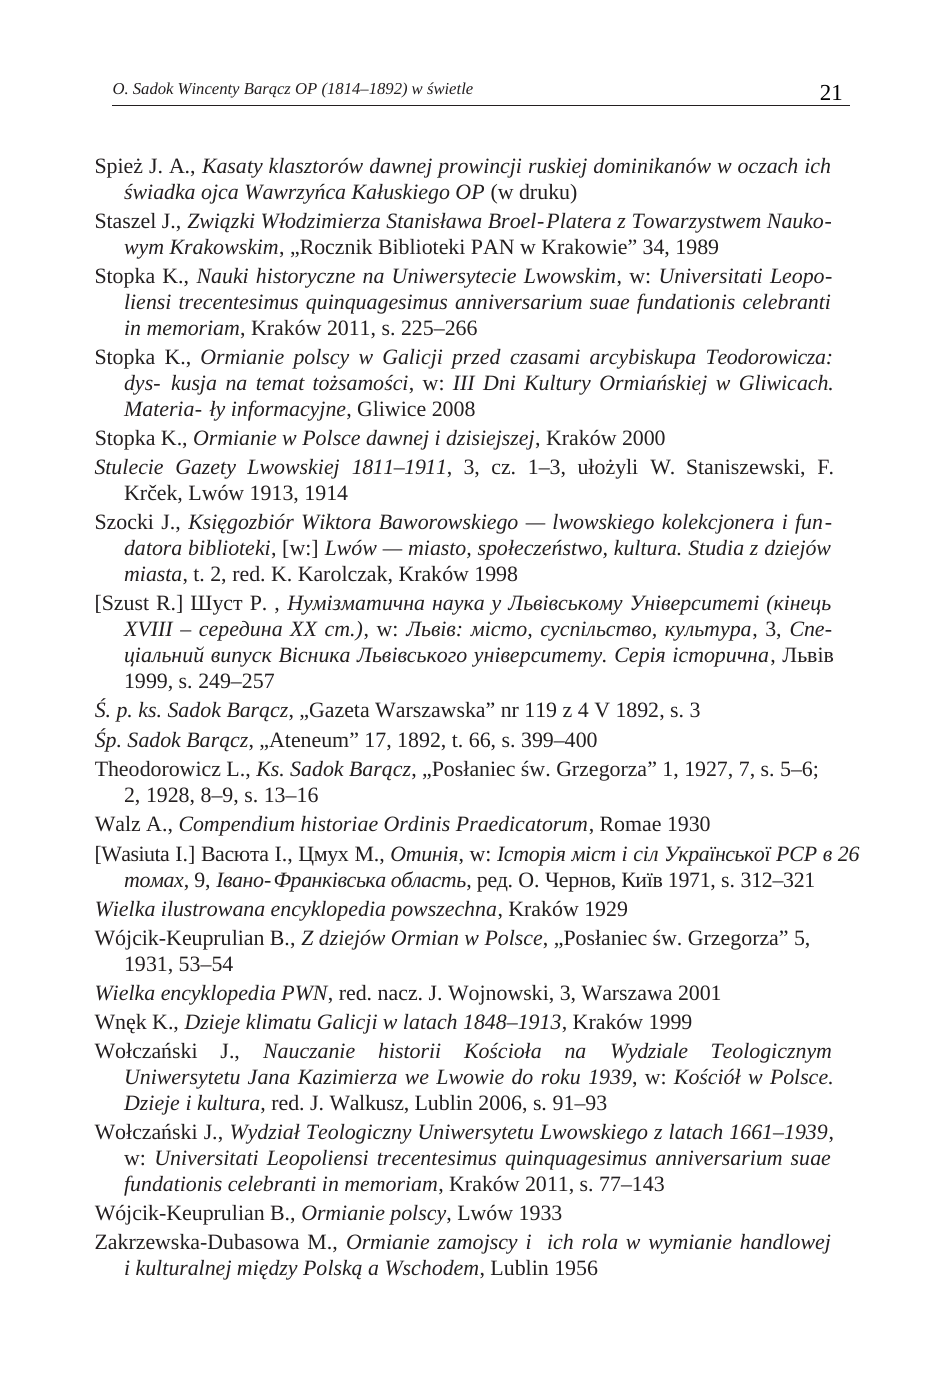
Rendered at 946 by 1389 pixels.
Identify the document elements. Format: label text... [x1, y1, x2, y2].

text Wójcik-Keuprulian B., Ormianie polscy, Lwów 1933 [94, 1200, 862, 1225]
text Spież J. A., Kasaty klasztorów dawnej prowincji ruskiej dominikanów w oczach ich świadka ojca Wawrzyńca Kałuskiego OP (w druku) [94, 153, 834, 204]
text Stulecie Gazety Lwowskiej 1811–1911, 3, cz. 1–3, ułożyli W. Staniszewski, F. Krček, Lwów 1913, 1914 [94, 454, 833, 505]
text Stopka K., Nauki historyczne na Uniwersytecie Lwowskim, w: Universitati Leopo‑ liensi trecentesimus quinquagesimus anniversarium suae fundationis celebranti in memoriam, Kraków 2011, s. 225–266 [94, 263, 834, 340]
text Zakrzewska-Dubasowa M., Ormianie zamojscy i ich rola w wymianie handlowej i kulturalnej między Polską a Wschodem, Lublin 1956 [94, 1229, 834, 1280]
text Staszel J., Związki Włodzimierza Stanisława Broel‑Platera z Towarzystwem Nauko‑ wym Krakowskim, „Rocznik Biblioteki PAN w Krakowie” 34, 1989 [94, 208, 834, 259]
text Szocki J., Księgozbiór Wiktora Baworowskiego — lwowskiego kolekcjonera i fun‑ datora biblioteki, [w:] Lwów — miasto, społeczeństwo, kultura. Studia z dziejów miasta, t. 2, red. K. Karolczak, Kraków 1998 [94, 509, 834, 586]
text Wójcik-Keuprulian B., Z dziejów Ormian w Polsce, „Posłaniec św. Grzegorza” 5, 1931, 53–54 [94, 925, 843, 976]
text Stopka K., Ormianie w Polsce dawnej i dzisiejszej, Kraków 2000 [94, 425, 862, 450]
text Wołczański J., Nauczanie historii Kościoła na Wydziale Teologicznym Uniwersytetu Jana Kazimierza we Lwowie do roku 1939, w: Kościół w Polsce. Dzieje i kultura, red. J. Walkusz, Lublin 2006, s. 91–93 [94, 1038, 834, 1115]
text Stopka K., Ormianie polscy w Galicji przed czasami arcybiskupa Teodorowicza: dys‑ kusja na temat tożsamości, w: III Dni Kultury Ormiańskiej w Gliwicach. Materia‑ ły informacyjne, Gliwice 2008 [94, 344, 834, 421]
text [Szust R.] Шуст Р. , Нумізматична наука у Львівському Університеті (кінець XVIII – середина XX ст.), w: Львів: місто, суспільство, культура, 3, Спе‑ ціальний випуск Вісника Львівського університету. Серія історична, Львів 1999, s. 249–257 [94, 590, 834, 693]
text Wołczański J., Wydział Teologiczny Uniwersytetu Lwowskiego z latach 1661–1939, w: Universitati Leopoliensi trecentesimus quinquagesimus anniversarium suae fundationis celebranti in memoriam, Kraków 2011, s. 77–143 [94, 1119, 834, 1196]
text Theodorowicz L., Ks. Sadok Barącz, „Posłaniec św. Grzegorza” 1, 1927, 7, s. 5–6; [94, 756, 862, 781]
text 2, 1928, 8–9, s. 13–16 [124, 782, 862, 807]
text Wielka encyklopedia PWN, red. nacz. J. Wojnowski, 3, Warszawa 2001 Wnęk K., Dzieje klimatu Galicji w latach 1848–1913, Kraków 1999 [94, 980, 772, 1034]
text Wielka ilustrowana encyklopedia powszechna, Kraków 1929 [94, 896, 862, 921]
text Ś. p. ks. Sadok Barącz, „Gazeta Warszawska” nr 119 z 4 V 1892, s. 3 [94, 697, 862, 722]
text Walz A., Compendium historiae Ordinis Praedicatorum, Romae 1930 [94, 811, 862, 837]
text [Wasiuta I.] Васюта I., Цмух M., Отинія, w: Історія міст і сіл Української РСР в 26 томах, 9, Івано‑Франківська область, ред. О. Чернов, Київ 1971, s. 312–321 [94, 841, 862, 892]
text Śp. Sadok Barącz, „Ateneum” 17, 1892, t. 66, s. 399–400 [94, 727, 862, 752]
